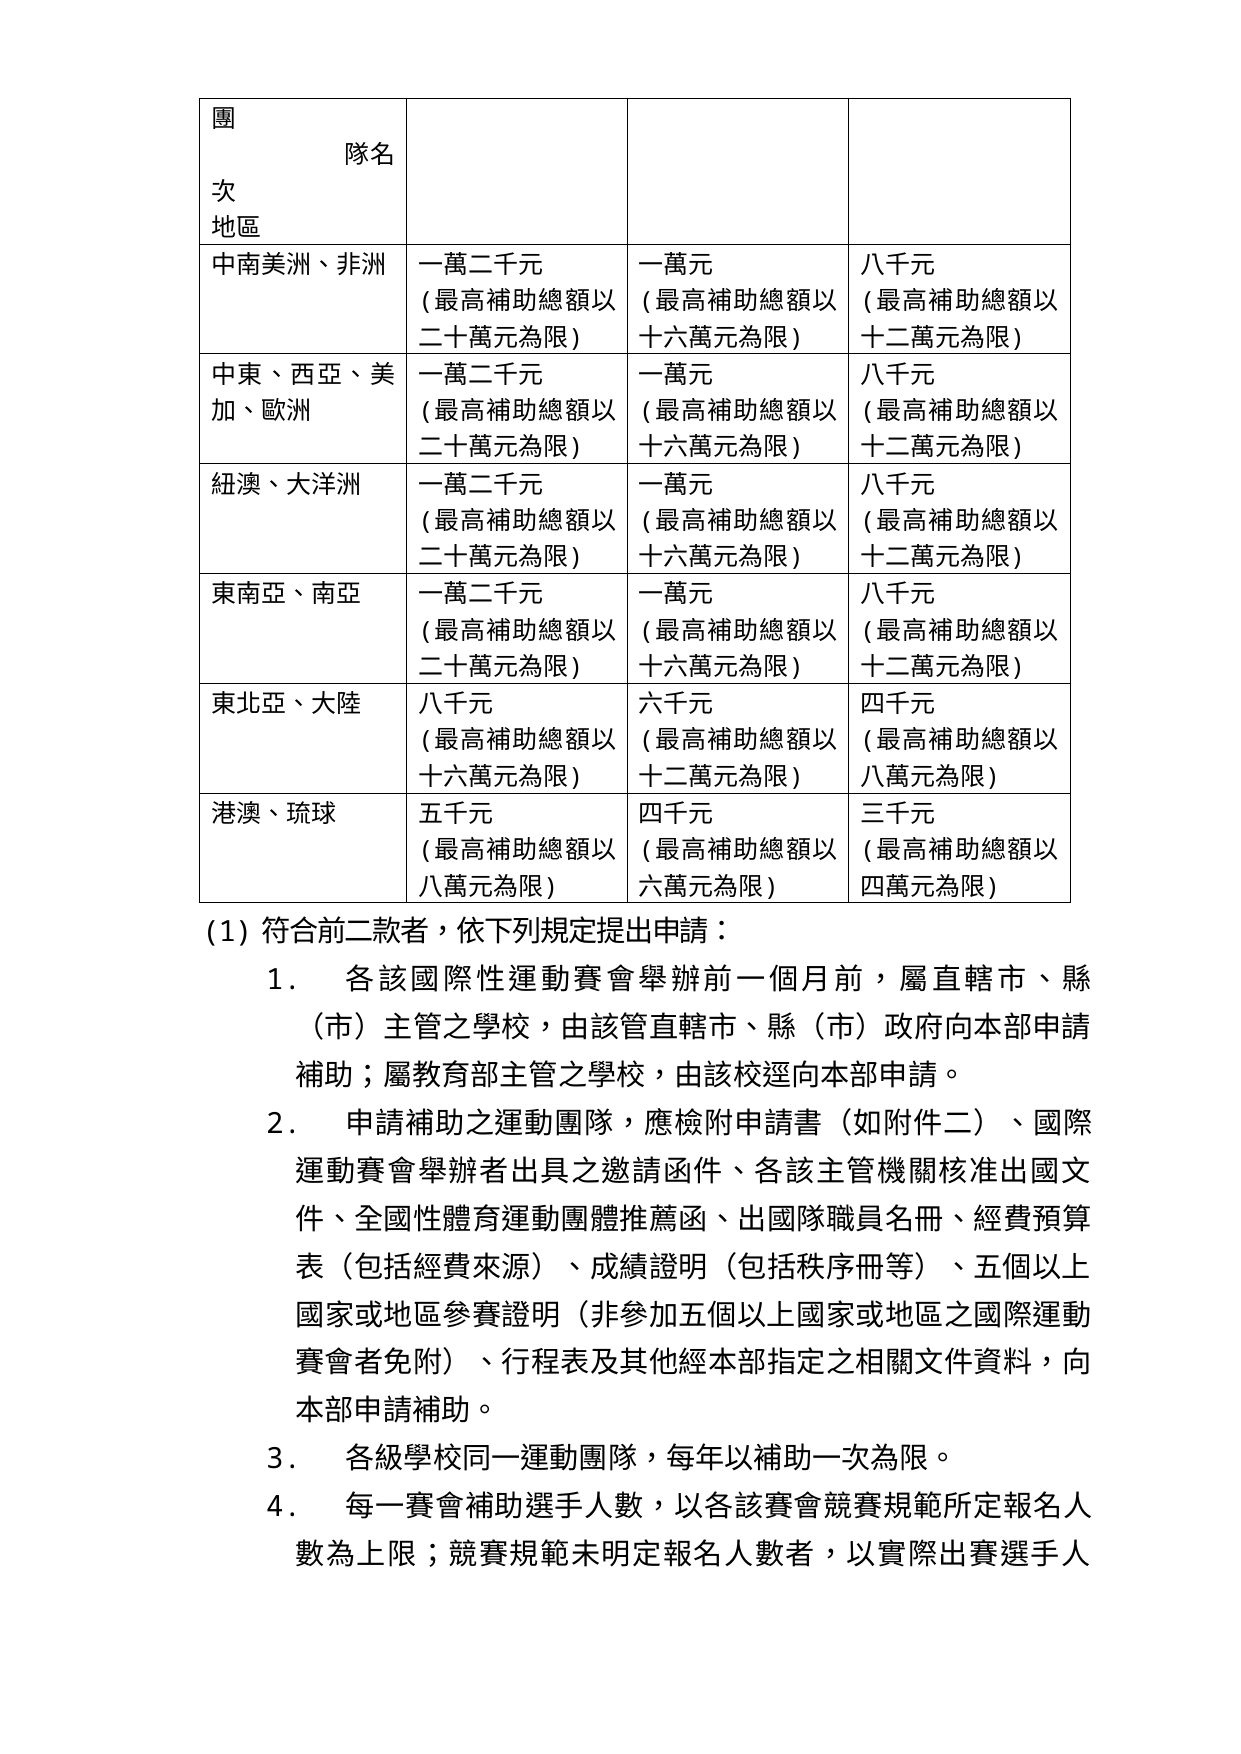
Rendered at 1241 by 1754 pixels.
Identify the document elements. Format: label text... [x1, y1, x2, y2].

table_header [849, 99, 1070, 243]
table_cell 一萬二千元 (最高補助總額以二十萬元為限) [407, 464, 627, 573]
table_cell 中東、西亞、美加、歐洲 [200, 354, 406, 463]
list 各級學校同一運動團隊，每年以補助一次為限。 [266, 1430, 1092, 1478]
table_header [628, 99, 848, 243]
table_cell 三千元 (最高補助總額以四萬元為限) [849, 794, 1070, 902]
table_cell 東北亞、大陸 [200, 684, 406, 792]
table_cell 一萬元 (最高補助總額以十六萬元為限) [628, 464, 848, 573]
table_cell 紐澳、大洋洲 [200, 464, 406, 573]
table_cell 八千元 (最高補助總額以十六萬元為限) [407, 684, 627, 792]
table_cell 四千元 (最高補助總額以六萬元為限) [628, 794, 848, 902]
table_cell 一萬二千元 (最高補助總額以二十萬元為限) [407, 574, 627, 683]
table_cell 四千元 (最高補助總額以八萬元為限) [849, 684, 1070, 792]
table_header 團 隊名次 地區 [200, 99, 406, 243]
list 符合前二款者，依下列規定提出申請： [202, 903, 1092, 951]
table_cell 一萬二千元 (最高補助總額以二十萬元為限) [407, 245, 627, 353]
table_cell 一萬元 (最高補助總額以十六萬元為限) [628, 245, 848, 353]
table_cell 港澳、琉球 [200, 794, 406, 902]
table_cell 一萬元 (最高補助總額以十六萬元為限) [628, 354, 848, 463]
list 各該國際性運動賽會舉辦前一個月前，屬直轄市、縣（市）主管之學校，由該管直轄市、縣（市）政府向本部申請補助；屬教育部主管之學校，由該校逕向本部申請。 [266, 951, 1092, 1095]
table_cell 東南亞、南亞 [200, 574, 406, 683]
table_cell 八千元 (最高補助總額以十二萬元為限) [849, 245, 1070, 353]
table_cell 五千元 (最高補助總額以八萬元為限) [407, 794, 627, 902]
table_cell 八千元 (最高補助總額以十二萬元為限) [849, 574, 1070, 683]
table_header [407, 99, 627, 243]
table_cell 八千元 (最高補助總額以十二萬元為限) [849, 354, 1070, 463]
table_cell 六千元 (最高補助總額以十二萬元為限) [628, 684, 848, 792]
table_cell 一萬二千元 (最高補助總額以二十萬元為限) [407, 354, 627, 463]
list 每一賽會補助選手人數，以各該賽會競賽規範所定報名人數為上限；競賽規範未明定報名人數者，以實際出賽選手人 [266, 1478, 1092, 1574]
table_cell 八千元 (最高補助總額以十二萬元為限) [849, 464, 1070, 573]
table_cell 一萬元 (最高補助總額以十六萬元為限) [628, 574, 848, 683]
list 申請補助之運動團隊，應檢附申請書（如附件二）、國際運動賽會舉辦者出具之邀請函件、各該主管機關核准出國文件、全國性體育運動團體推薦函、出國隊職員名冊、經費預算表（包括經費來源）、成績證明（包括秩序冊等）、五個以上國家或地區參賽證明（非參加五個以上國家或地區之國際運動賽會者免附）、行程表及其他經本部指定之相關文件資料，向本部申請補助。 [266, 1095, 1092, 1430]
table_cell 中南美洲、非洲 [200, 245, 406, 353]
